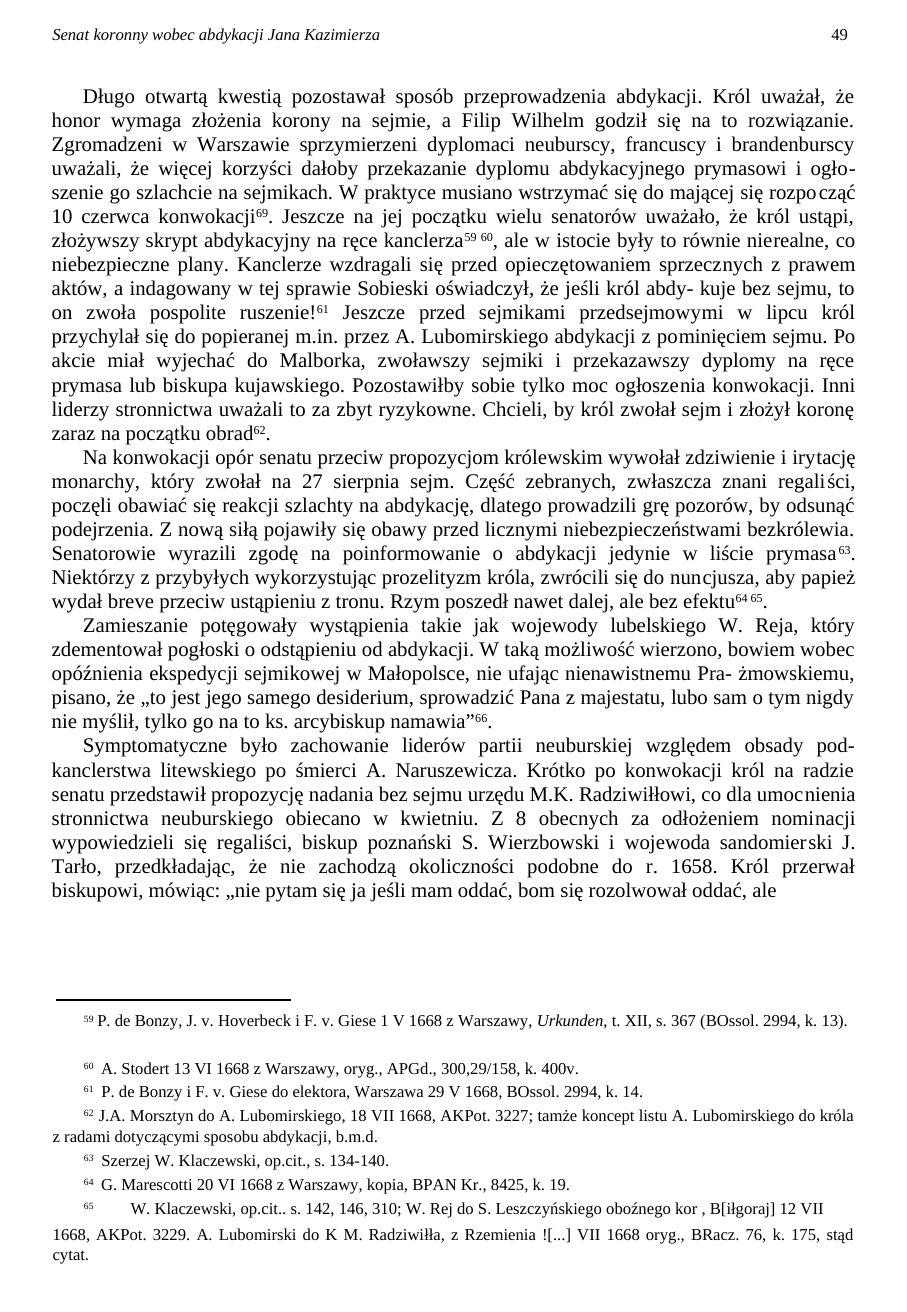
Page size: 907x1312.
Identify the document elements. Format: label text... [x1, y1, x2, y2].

text 1668, AKPot. 3229. A. Lubomirski do K M. Radziwiłła, z Rzemienia ![...] VII 1668 oryg., BRacz. 76, k. 175, stąd cytat. [52, 1224, 855, 1264]
text Długo otwartą kwestią pozostawał sposób przeprowadzenia abdykacji. Król uważał, że honor wymaga złożenia korony na sejmie, a Filip Wilhelm godził się na to rozwiązanie. Zgromadzeni w Warszawie sprzymierzeni dyplomaci neuburscy, francuscy i brandenburscy uważali, że więcej korzyści dałoby przekazanie dyplomu abdykacyjnego prymasowi i ogło­szenie go szlachcie na sejmikach. W praktyce musiano wstrzymać się do mającej się rozpo­cząć 10 czerwca konwokacji69. Jeszcze na jej początku wielu senatorów uważało, że król ustąpi, złożywszy skrypt abdykacyjny na ręce kanclerza59 60, ale w istocie były to równie nie­realne, co niebezpieczne plany. Kanclerze wzdragali się przed opieczętowaniem sprzecz­nych z prawem aktów, a indagowany w tej sprawie Sobieski oświadczył, że jeśli król abdy- kuje bez sejmu, to on zwoła pospolite ruszenie!61 Jeszcze przed sejmikami przedsejmowy­mi w lipcu król przychylał się do popieranej m.in. przez A. Lubomirskiego abdykacji z po­minięciem sejmu. Po akcie miał wyjechać do Malborka, zwoławszy sejmiki i przekazawszy dyplomy na ręce prymasa lub biskupa kujawskiego. Pozostawiłby sobie tylko moc ogłosze­nia konwokacji. Inni liderzy stronnictwa uważali to za zbyt ryzykowne. Chcieli, by król zwołał sejm i złożył koronę zaraz na początku obrad62. [51, 84, 855, 445]
text 60 A. Stodert 13 VI 1668 z Warszawy, oryg., APGd., 300,29/158, k. 400v. [52, 1059, 855, 1078]
text 62 J.A. Morsztyn do A. Lubomirskiego, 18 VII 1668, AKPot. 3227; tamże koncept listu A. Lubomirskiego do króla z radami dotyczącymi sposobu abdykacji, b.m.d. [52, 1106, 855, 1146]
text 49 [831, 24, 853, 43]
text 63 Szerzej W. Klaczewski, op.cit., s. 134-140. [52, 1151, 855, 1170]
text 59 P. de Bonzy, J. v. Hoverbeck i F. v. Giese 1 V 1668 z Warszawy, Urkunden, t. XII, s. 367 (BOssol. 2994, k. 13). [52, 1011, 855, 1030]
text Na konwokacji opór senatu przeciw propozycjom królewskim wywołał zdziwienie i iry­tację monarchy, który zwołał na 27 sierpnia sejm. Część zebranych, zwłaszcza znani regali­ści, poczęli obawiać się reakcji szlachty na abdykację, dlatego prowadzili grę pozorów, by odsunąć podejrzenia. Z nową siłą pojawiły się obawy przed licznymi niebezpieczeństwami bezkrólewia. Senatorowie wyrazili zgodę na poinformowanie o abdykacji jedynie w liście prymasa63. Niektórzy z przybyłych wykorzystując prozelityzm króla, zwrócili się do nun­cjusza, aby papież wydał breve przeciw ustąpieniu z tronu. Rzym poszedł nawet dalej, ale bez efektu64 65. [51, 445, 855, 613]
text Symptomatyczne było zachowanie liderów partii neuburskiej względem obsady pod- kanclerstwa litewskiego po śmierci A. Naruszewicza. Krótko po konwokacji król na radzie senatu przedstawił propozycję nadania bez sejmu urzędu M.K. Radziwiłłowi, co dla umoc­nienia stronnictwa neuburskiego obiecano w kwietniu. Z 8 obecnych za odłożeniem nomi­nacji wypowiedzieli się regaliści, biskup poznański S. Wierzbowski i wojewoda sandomier­ski J. Tarło, przedkładając, że nie zachodzą okoliczności podobne do r. 1658. Król przerwał biskupowi, mówiąc: „nie pytam się ja jeśli mam oddać, bom się rozolwował oddać, ale [51, 733, 855, 902]
text Zamieszanie potęgowały wystąpienia takie jak wojewody lubelskiego W. Reja, który zdementował pogłoski o odstąpieniu od abdykacji. W taką możliwość wierzono, bowiem wobec opóźnienia ekspedycji sejmikowej w Małopolsce, nie ufając nienawistnemu Pra- żmowskiemu, pisano, że „to jest jego samego desiderium, sprowadzić Pana z majestatu, lubo sam o tym nigdy nie myślił, tylko go na to ks. arcybiskup namawia”66. [51, 613, 855, 733]
text 65 W. Klaczewski, op.cit.. s. 142, 146, 310; W. Rej do S. Leszczyńskiego oboźnego kor , B[iłgoraj] 12 VII [52, 1199, 855, 1218]
text 64 G. Marescotti 20 VI 1668 z Warszawy, kopia, BPAN Kr., 8425, k. 19. [52, 1175, 855, 1194]
text 61 P. de Bonzy i F. v. Giese do elektora, Warszawa 29 V 1668, BOssol. 2994, k. 14. [52, 1082, 855, 1101]
text Senat koronny wobec abdykacji Jana Kazimierza [52, 25, 403, 44]
